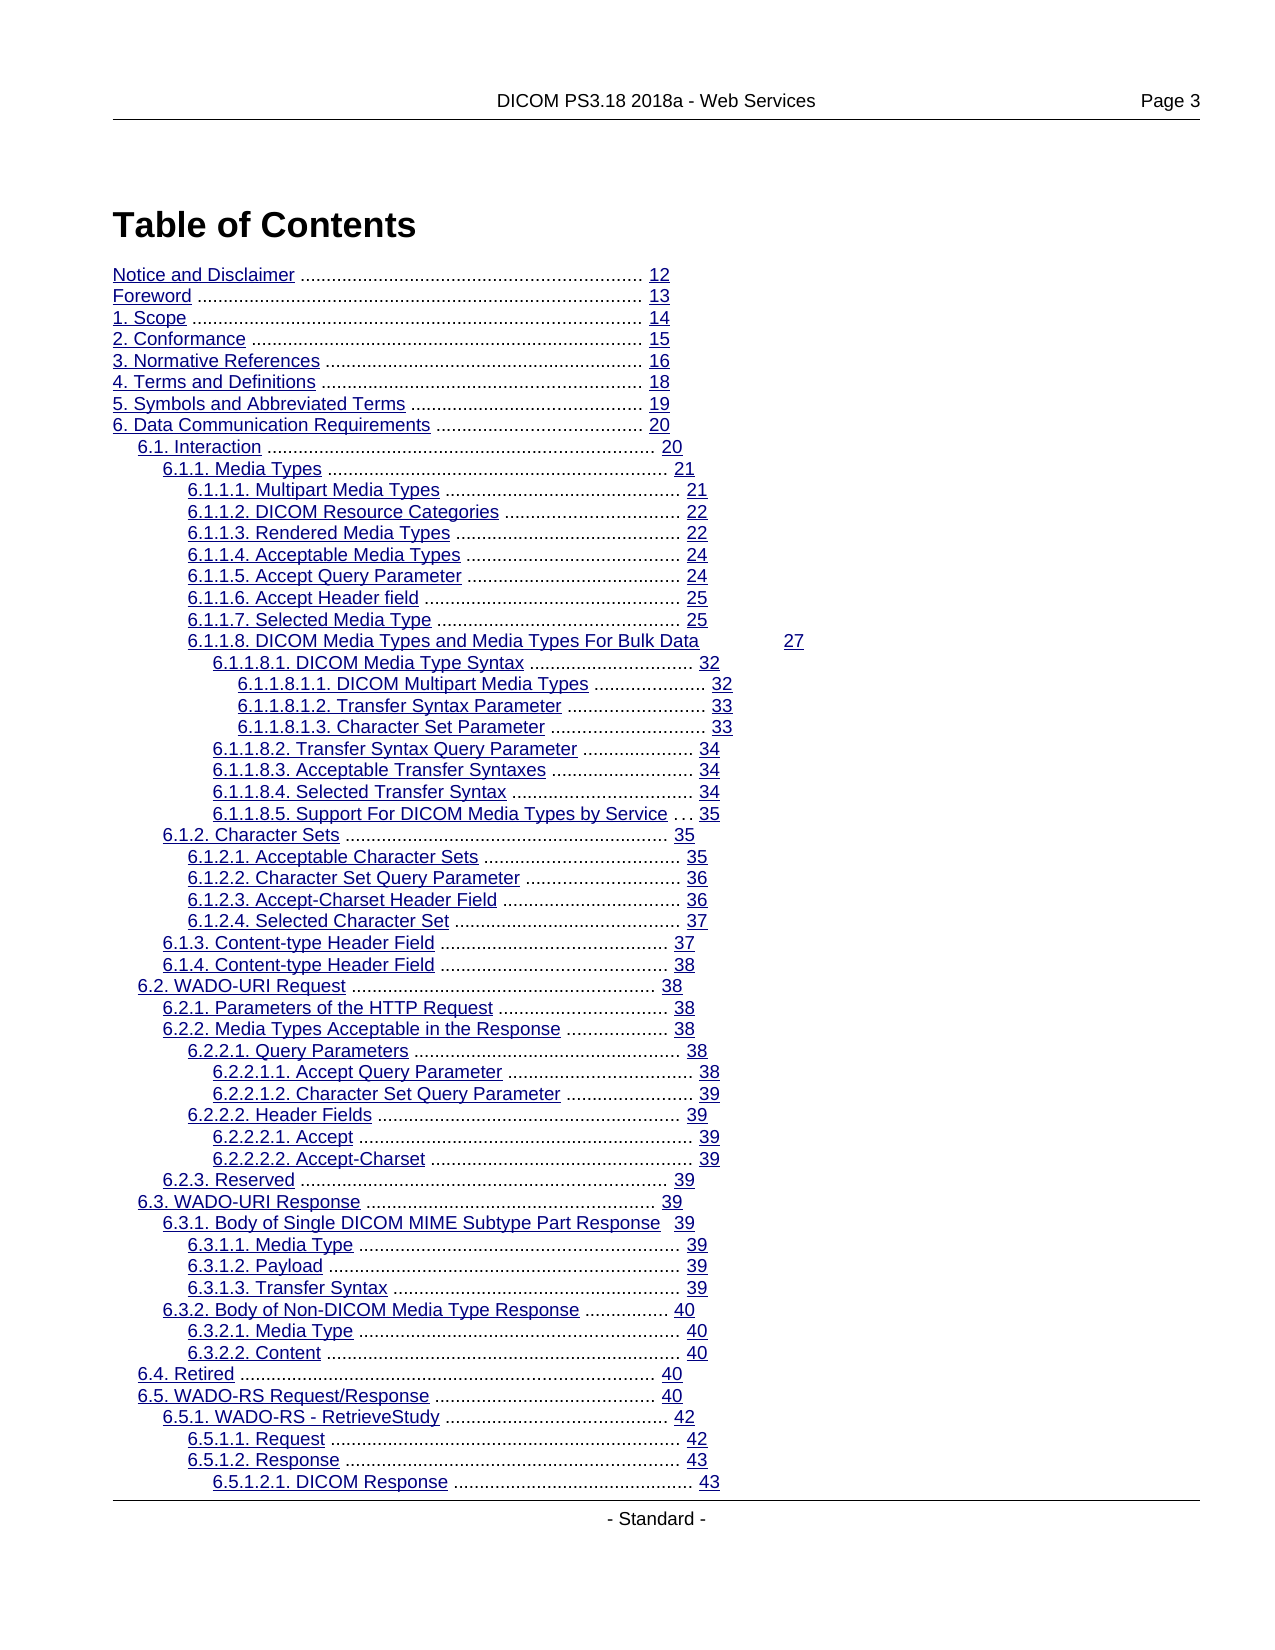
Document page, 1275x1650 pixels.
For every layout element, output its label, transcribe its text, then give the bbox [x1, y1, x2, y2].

text 6.3.2. Body of Non-DICOM Media Type Response 0 [162, 1298, 1175, 1320]
text 6.1.1.8.1.3. Character Set Parameter 0 [237, 716, 1175, 738]
text 4. Terms and Definitions 0 [112, 371, 1175, 393]
text 6.5.1.1. Request 0 [187, 1428, 1175, 1449]
text 6.3.1.2. Payload 0 [187, 1255, 1175, 1277]
text 6.1.1.8.2. Transfer Syntax Query Parameter 0 [212, 738, 1175, 759]
text 5. Symbols and Abbreviated Terms 0 [112, 393, 1175, 414]
text 6.5.1. WADO-RS - RetrieveStudy 0 [162, 1406, 1175, 1428]
text 6.4. Retired 0 [137, 1363, 1175, 1384]
text 6.3.2.1. Media Type 0 [187, 1320, 1175, 1341]
text 6.2.2.1. Query Parameters 0 [187, 1039, 1175, 1061]
text 6.1.1.8.1.2. Transfer Syntax Parameter 0 [237, 694, 1175, 716]
text 6.2.2.1.2. Character Set Query Parameter 0 [212, 1083, 1175, 1104]
text 6.3.1.3. Transfer Syntax 0 [187, 1277, 1175, 1298]
text 6.1.1. Media Types 0 [162, 457, 1175, 479]
text 6.5.1.2.1. DICOM Response 0 [212, 1471, 1175, 1492]
text Table of Contents [112, 204, 1200, 245]
text 6.1.1.3. Rendered Media Types 0 [187, 522, 1175, 544]
text 3. Normative References 0 [112, 349, 1175, 371]
text 1. Scope 0 [112, 306, 1175, 328]
text 6.3. WADO-URI Response 0 [137, 1191, 1175, 1212]
text 6.2.2.2.1. Accept 0 [212, 1126, 1175, 1147]
text 6.1.1.2. DICOM Resource Categories 0 [187, 501, 1175, 522]
text 6.1.1.8.1.1. DICOM Multipart Media Types 0 [237, 673, 1175, 694]
text 6.1.3. Content-type Header Field 0 [162, 932, 1175, 953]
text 6.1.1.8.4. Selected Transfer Syntax 0 [212, 781, 1175, 802]
text 6.3.1. Body of Single DICOM MIME Subtype Part Response 0 [162, 1212, 1175, 1234]
text 6.1.1.8.1. DICOM Media Type Syntax 0 [212, 651, 1175, 673]
text 6.3.2.2. Content 0 [187, 1341, 1175, 1363]
text Notice and Disclaimer 0 [112, 263, 1175, 285]
text Foreword 0 [112, 285, 1175, 306]
text 6.1. Interaction 0 [137, 436, 1175, 457]
text 6.1.2.1. Acceptable Character Sets 0 [187, 846, 1175, 867]
text 6.2.1. Parameters of the HTTP Request 0 [162, 996, 1175, 1018]
text 6. Data Communication Requirements 0 [112, 414, 1175, 436]
text 6.1.1.6. Accept Header field 0 [187, 587, 1175, 608]
text 6.1.1.8.5. Support For DICOM Media Types by Service 0 [212, 802, 1175, 824]
text 6.2.3. Reserved 0 [162, 1169, 1175, 1191]
text 6.2.2.2. Header Fields 0 [187, 1104, 1175, 1126]
text 6.3.1.1. Media Type 0 [187, 1234, 1175, 1255]
text 6.2.2.2.2. Accept-Charset 0 [212, 1147, 1175, 1169]
text 2. Conformance 0 [112, 328, 1175, 349]
text 6.1.1.8. DICOM Media Types and Media Types For Bulk Data 0 [187, 630, 1175, 651]
text 6.2. WADO-URI Request 0 [137, 975, 1175, 996]
text 6.1.1.4. Acceptable Media Types 0 [187, 544, 1175, 565]
text 6.2.2. Media Types Acceptable in the Response 0 [162, 1018, 1175, 1039]
text 6.2.2.1.1. Accept Query Parameter 0 [212, 1061, 1175, 1083]
text 6.1.2. Character Sets 0 [162, 824, 1175, 846]
text 6.1.1.7. Selected Media Type 0 [187, 608, 1175, 630]
text 6.1.2.2. Character Set Query Parameter 0 [187, 867, 1175, 889]
text 6.1.1.8.3. Acceptable Transfer Syntaxes 0 [212, 759, 1175, 781]
text 6.1.2.4. Selected Character Set 0 [187, 910, 1175, 932]
text 6.1.1.5. Accept Query Parameter 0 [187, 565, 1175, 587]
text 6.1.1.1. Multipart Media Types 0 [187, 479, 1175, 501]
text 6.5.1.2. Response 0 [187, 1449, 1175, 1471]
text 6.5. WADO-RS Request/Response 0 [137, 1384, 1175, 1406]
text 6.1.2.3. Accept-Charset Header Field 0 [187, 889, 1175, 910]
text 6.1.4. Content-type Header Field 0 [162, 953, 1175, 975]
